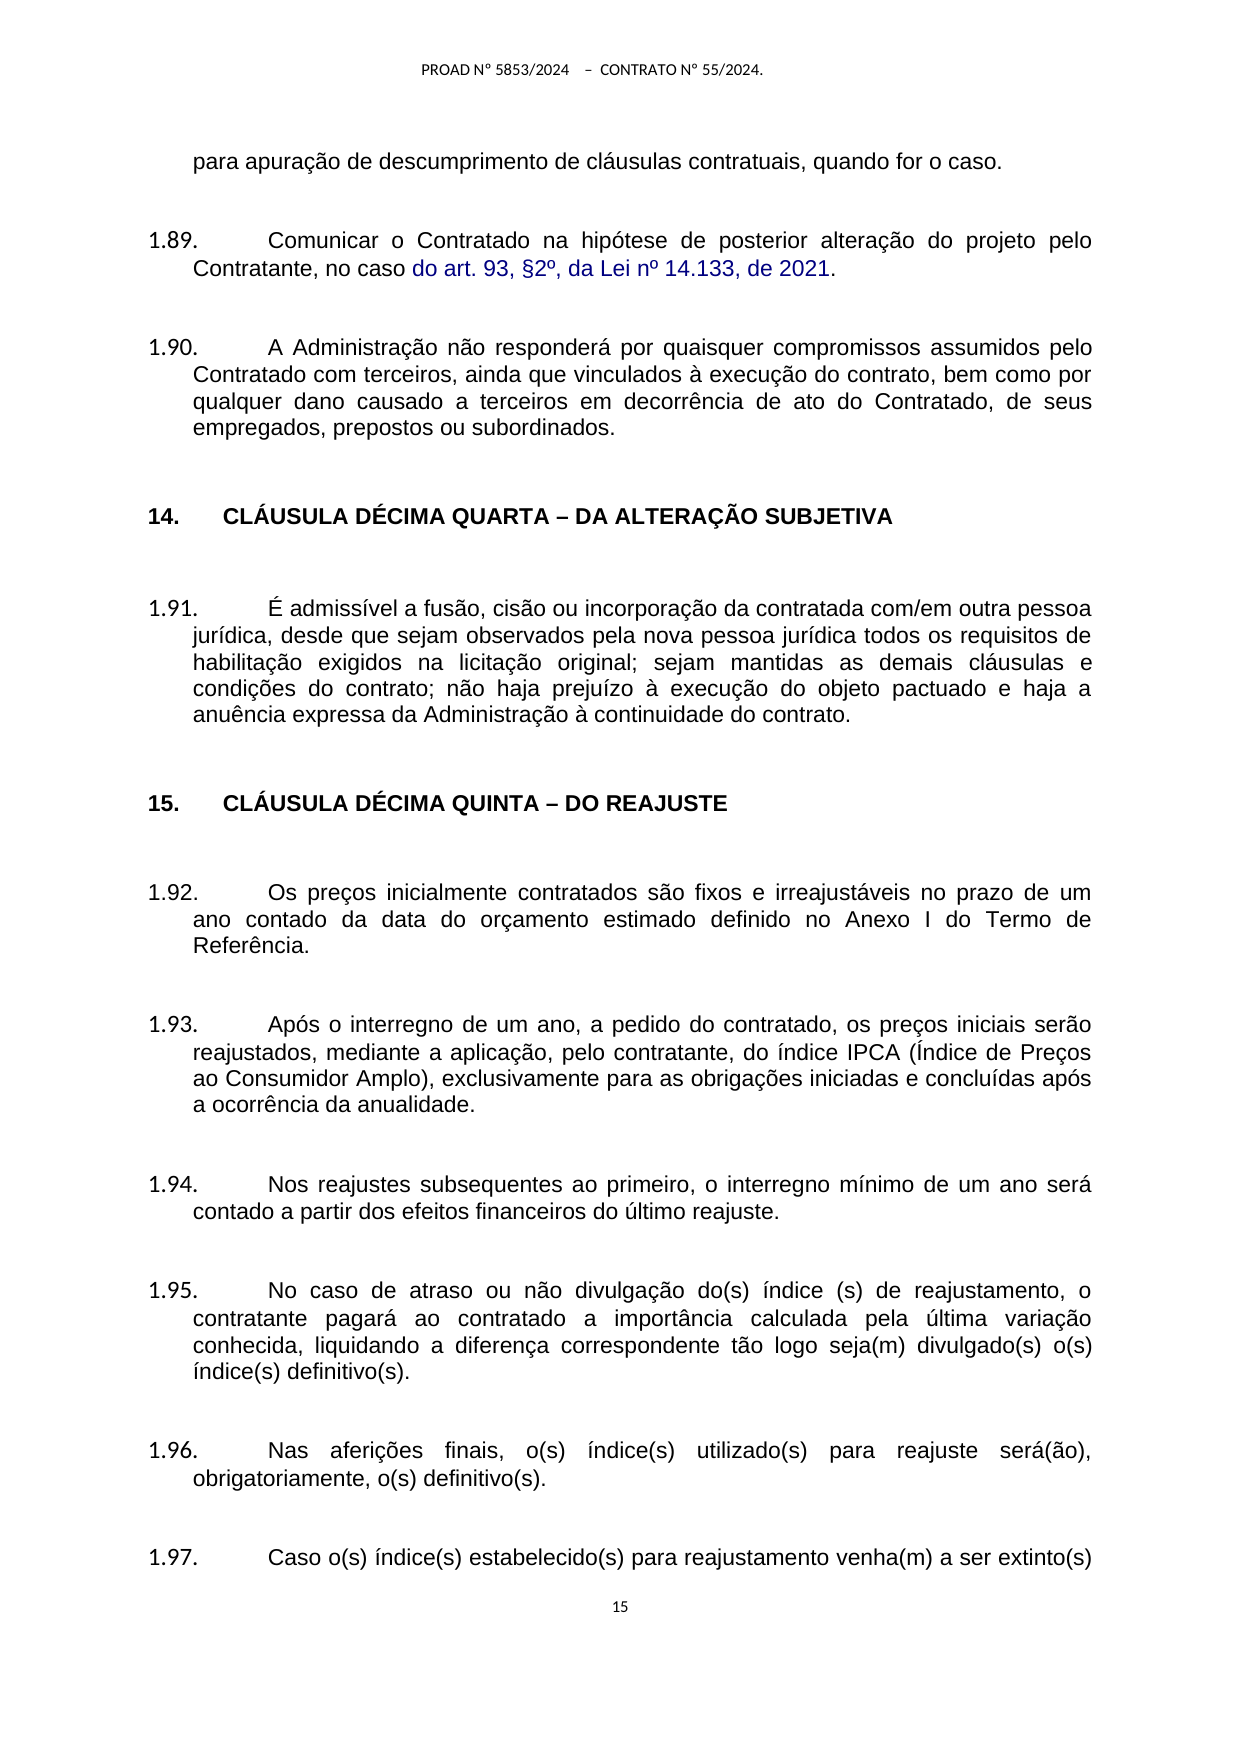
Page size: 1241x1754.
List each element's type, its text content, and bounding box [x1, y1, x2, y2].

list Comunicar o Contratado na hipótese de posterior alteração do projeto pelo Contratante, no caso do art. 93, §2º, da Lei nº 14.133, de 2021. [148, 224, 1092, 281]
list A Administração não responderá por quaisquer compromissos assumidos pelo Contratado com terceiros, ainda que vinculados à execução do contrato, bem como por qualquer dano causado a terceiros em decorrência de ato do Contratado, de seus empregados, prepostos ou subordinados. [148, 331, 1092, 441]
list No caso de atraso ou não divulgação do(s) índice (s) de reajustamento, o contratante pagará ao contratado a importância calculada pela última variação conhecida, liquidando a diferença correspondente tão logo seja(m) divulgado(s) o(s) índice(s) definitivo(s). [148, 1275, 1092, 1384]
list Nos reajustes subsequentes ao primeiro, o interregno mínimo de um ano será contado a partir dos efeitos financeiros do último reajuste. [148, 1168, 1092, 1225]
list Nas aferições finais, o(s) índice(s) utilizado(s) para reajuste será(ão), obrigatoriamente, o(s) definitivo(s). [148, 1434, 1092, 1491]
subtitle CLÁUSULA DÉCIMA QUARTA – DA ALTERAÇÃO SUBJETIVA [148, 503, 1092, 529]
subtitle CLÁUSULA DÉCIMA QUINTA – DO REAJUSTE [148, 790, 1092, 817]
list Caso o(s) índice(s) estabelecido(s) para reajustamento venha(m) a ser extinto(s) [148, 1541, 1092, 1572]
list É admissível a fusão, cisão ou incorporação da contratada com/em outra pessoa jurídica, desde que sejam observados pela nova pessoa jurídica todos os requisitos de habilitação exigidos na licitação original; sejam mantidas as demais cláusulas e condições do contrato; não haja prejuízo à execução do objeto pactuado e haja a anuência expressa da Administração à continuidade do contrato. [148, 592, 1092, 728]
list Os preços inicialmente contratados são fixos e irreajustáveis no prazo de um ano contado da data do orçamento estimado definido no Anexo I do Termo de Referência. [148, 879, 1092, 958]
list para apuração de descumprimento de cláusulas contratuais, quando for o caso. [148, 148, 1092, 174]
list Após o interregno de um ano, a pedido do contratado, os preços iniciais serão reajustados, mediante a aplicação, pelo contratante, do índice IPCA (Índice de Preços ao Consumidor Amplo), exclusivamente para as obrigações iniciadas e concluídas após a ocorrência da anualidade. [148, 1008, 1092, 1118]
